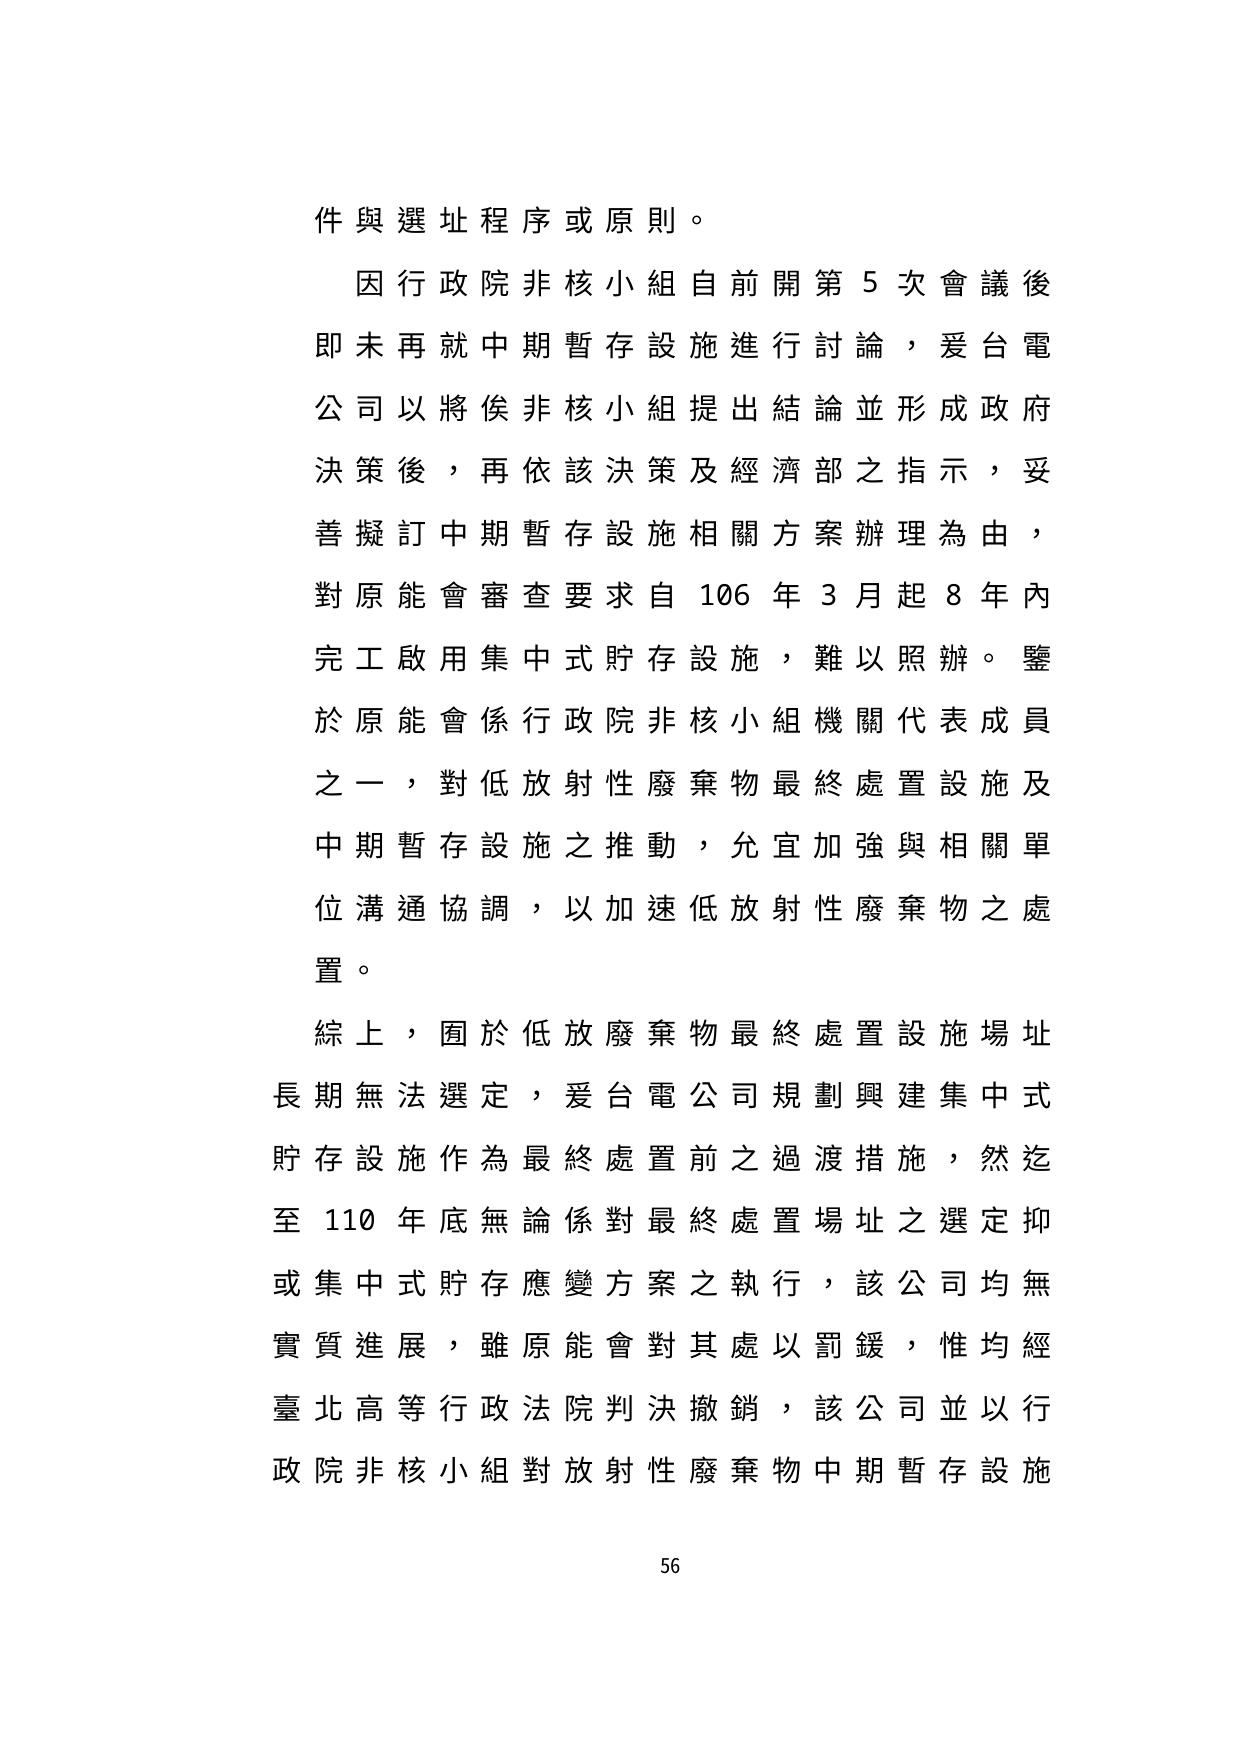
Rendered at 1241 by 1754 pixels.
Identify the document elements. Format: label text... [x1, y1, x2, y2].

text 綜上，囿於低放廢棄物最終處置設施場址長期無法選定，爰台電公司規劃興建集中式貯存設施作為最終處置前之過渡措施，然迄至110年底無論係對最終處置場址之選定抑或集中式貯存應變方案之執行，該公司均無實質進展，雖原能會對其處以罰鍰，惟均經臺北高等行政法院判決撤銷，該公司並以行政院非核小組對放射性廢棄物中期暫存設施 [242, 990, 1058, 1490]
text 因行政院非核小組自前開第5次會議後即未再就中期暫存設施進行討論，爰台電公司以將俟非核小組提出結論並形成政府決策後，再依該決策及經濟部之指示，妥善擬訂中期暫存設施相關方案辦理為由，對原能會審查要求自106年3月起8年內完工啟用集中式貯存設施，難以照辦。鑒於原能會係行政院非核小組機關代表成員之一，對低放射性廢棄物最終處置設施及中期暫存設施之推動，允宜加強與相關單位溝通協調，以加速低放射性廢棄物之處置。 [271, 240, 1058, 990]
text 行政院為協調推動核廢料處理、貯存及處置議題，於106年設立非核小組，經濟部為幕僚單位，原能會、原住民族委員會、行政院環境保護署、內政部、教育部、交通部、衛生福利部、行政院農業委員會等，均為該小組機關成員。行政院非核小組於108年3月第4次會議中對我國推動集中式中期貯存場之規劃案，主席裁示略以：會議共識為推動興建「放射性廢棄物中期暫時貯存設施」，中期貯存設施可暫不強調「集中式」此一名稱，以保留彈性；嗣於該小組第5次會議(109年12月)形成共識推動「放射性廢棄物中期暫時貯存設施」(簡稱中期暫存設施)，並請台電公司下次提報中期暫存設施場址所需地質條件與選址程序或原則。 [271, 177, 1058, 240]
